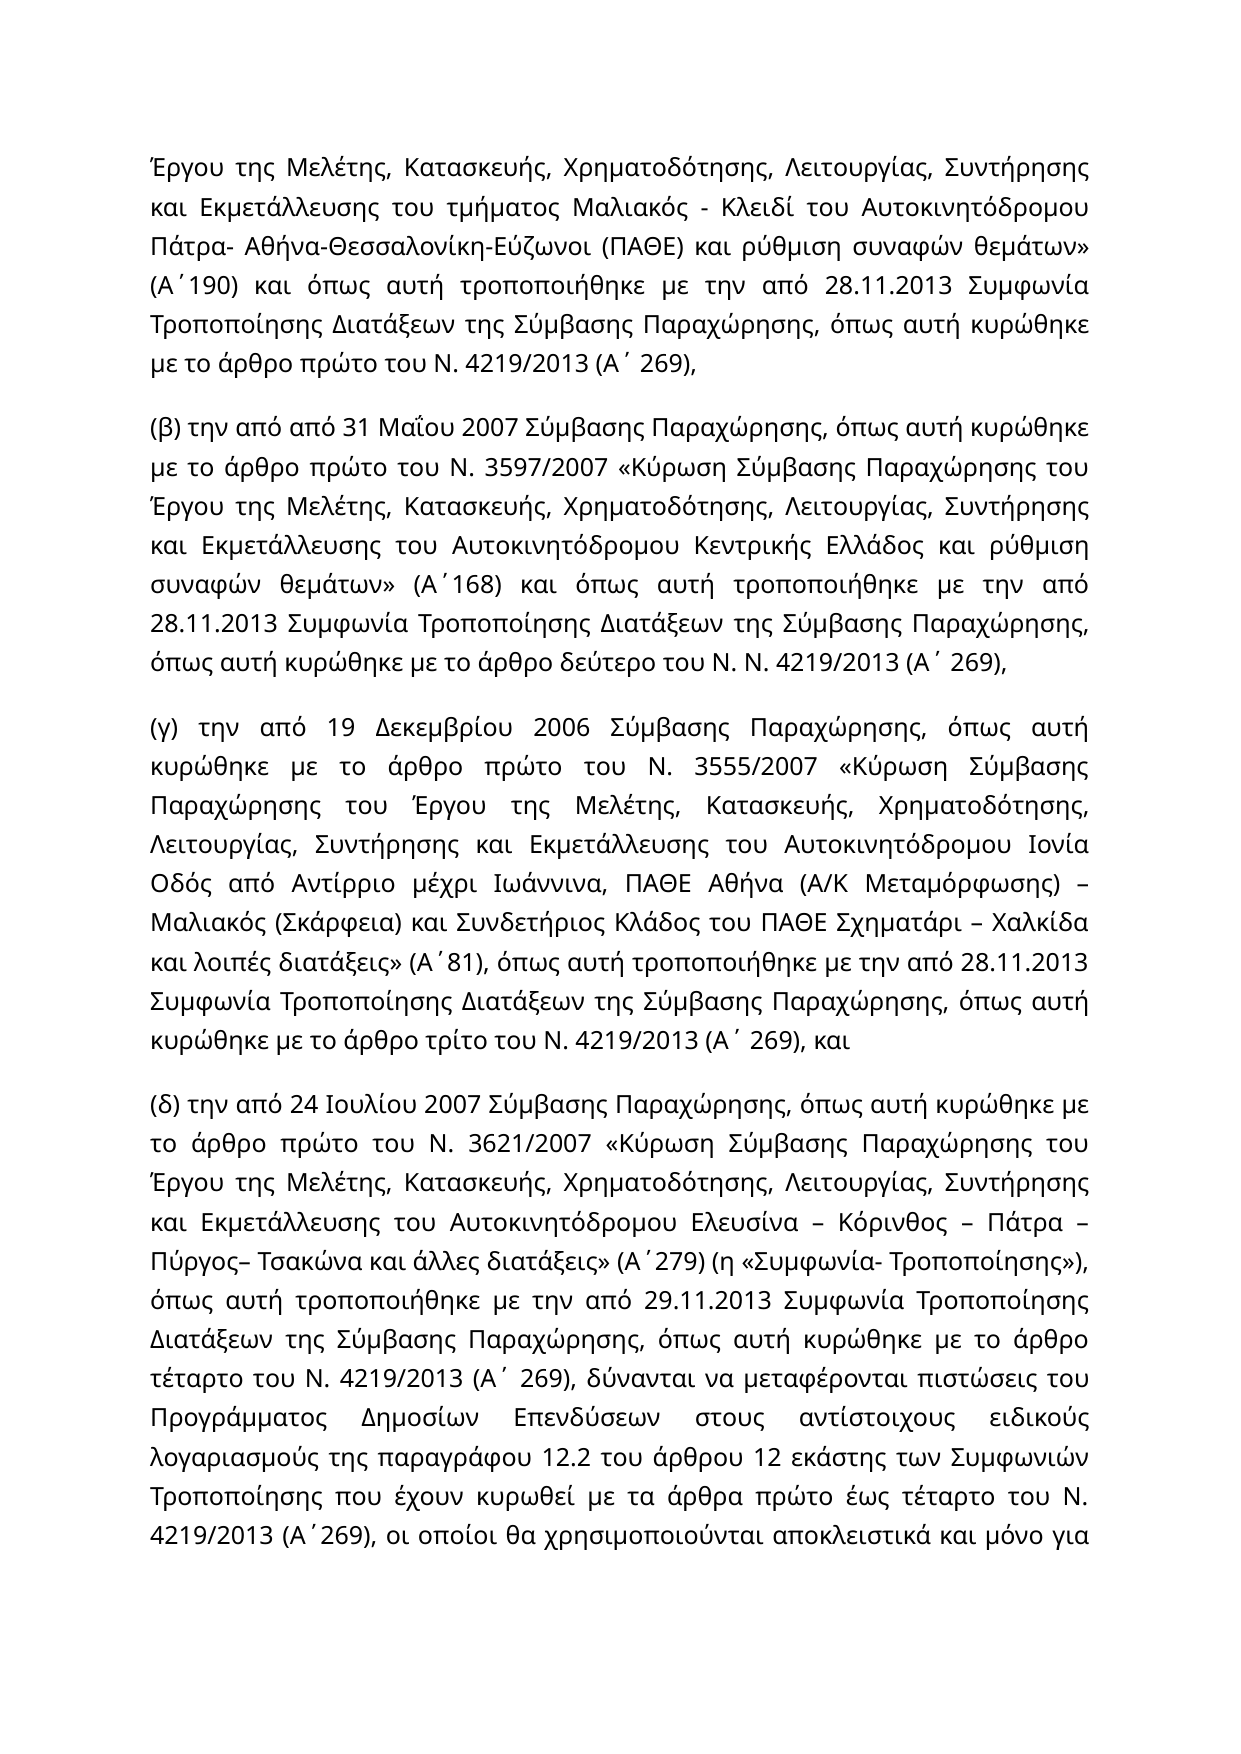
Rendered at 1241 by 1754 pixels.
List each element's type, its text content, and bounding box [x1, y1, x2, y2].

text (γ) την από 19 Δεκεμβρίου 2006 Σύμβασης Παραχώρησης, όπως αυτή κυρώθηκε με το άρθρο πρώτο του Ν. 3555/2007 «Κύρωση Σύμβασης Παραχώρησης του Έργου της Μελέτης, Κατασκευής, Χρηματοδότησης, Λειτουργίας, Συντήρησης και Εκμετάλλευσης του Αυτοκινητόδρομου Ιονία Οδός από Αντίρριο μέχρι Ιωάννινα, ΠΑΘΕ Αθήνα (Α/Κ Μεταμόρφωσης) – Μαλιακός (Σκάρφεια) και Συνδετήριος Κλάδος του ΠΑΘΕ Σχηματάρι – Χαλκίδα και λοιπές διατάξεις» (Α΄81), όπως αυτή τροποποιήθηκε με την από 28.11.2013 Συμφωνία Τροποποίησης Διατάξεων της Σύμβασης Παραχώρησης, όπως αυτή κυρώθηκε με το άρθρο τρίτο του Ν. 4219/2013 (Α΄ 269), και [150, 709, 1090, 1057]
text (β) την από από 31 Μαΐου 2007 Σύμβασης Παραχώρησης, όπως αυτή κυρώθηκε με το άρθρο πρώτο του Ν. 3597/2007 «Κύρωση Σύμβασης Παραχώρησης του Έργου της Μελέτης, Κατασκευής, Χρηματοδότησης, Λειτουργίας, Συντήρησης και Εκμετάλλευσης του Αυτοκινητόδρομου Κεντρικής Ελλάδος και ρύθμιση συναφών θεμάτων» (Α΄168) και όπως αυτή τροποποιήθηκε με την από 28.11.2013 Συμφωνία Τροποποίησης Διατάξεων της Σύμβασης Παραχώρησης, όπως αυτή κυρώθηκε με το άρθρο δεύτερο του Ν. Ν. 4219/2013 (Α΄ 269), [150, 410, 1090, 679]
text Έργου της Μελέτης, Κατασκευής, Χρηματοδότησης, Λειτουργίας, Συντήρησης και Εκμετάλλευσης του τμήματος Μαλιακός - Κλειδί του Αυτοκινητόδρομου Πάτρα- Αθήνα-Θεσσαλονίκη-Εύζωνοι (ΠΑΘΕ) και ρύθμιση συναφών θεμάτων» (Α΄190) και όπως αυτή τροποποιήθηκε με την από 28.11.2013 Συμφωνία Τροποποίησης Διατάξεων της Σύμβασης Παραχώρησης, όπως αυτή κυρώθηκε με το άρθρο πρώτο του Ν. 4219/2013 (Α΄ 269), [150, 150, 1090, 380]
text (δ) την από 24 Ιουλίου 2007 Σύμβασης Παραχώρησης, όπως αυτή κυρώθηκε με το άρθρο πρώτο του Ν. 3621/2007 «Κύρωση Σύμβασης Παραχώρησης του Έργου της Μελέτης, Κατασκευής, Χρηματοδότησης, Λειτουργίας, Συντήρησης και Εκμετάλλευσης του Αυτοκινητόδρομου Ελευσίνα – Κόρινθος – Πάτρα – Πύργος– Τσακώνα και άλλες διατάξεις» (Α΄279) (η «Συμφωνία- Τροποποίησης»), όπως αυτή τροποποιήθηκε με την από 29.11.2013 Συμφωνία Τροποποίησης Διατάξεων της Σύμβασης Παραχώρησης, όπως αυτή κυρώθηκε με το άρθρο τέταρτο του Ν. 4219/2013 (Α΄ 269), δύνανται να μεταφέρονται πιστώσεις του Προγράμματος Δημοσίων Επενδύσεων στους αντίστοιχους ειδικούς λογαριασμούς της παραγράφου 12.2 του άρθρου 12 εκάστης των Συμφωνιών Τροποποίησης που έχουν κυρωθεί με τα άρθρα πρώτο έως τέταρτο του Ν. 4219/2013 (Α΄269), οι οποίοι θα χρησιμοποιούνται αποκλειστικά και μόνο για [150, 1087, 1090, 1552]
